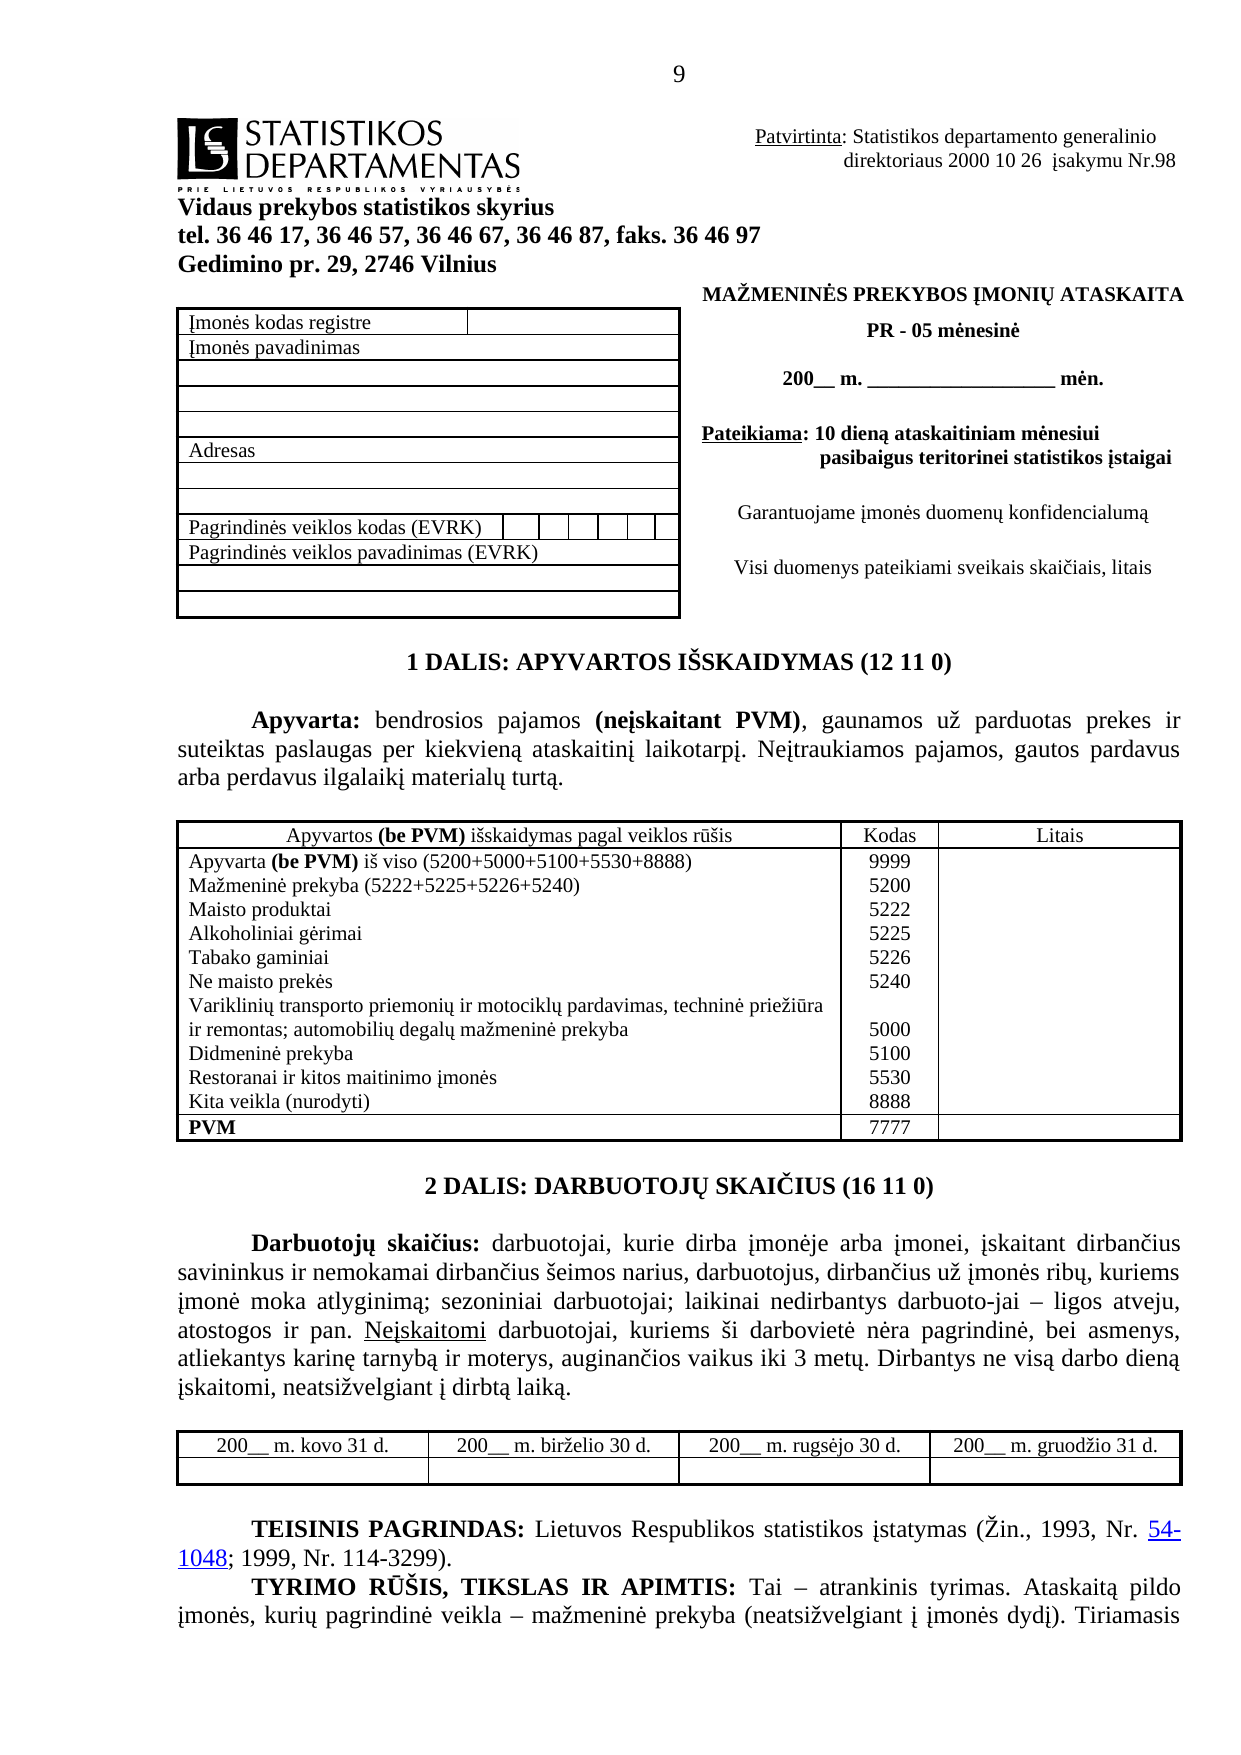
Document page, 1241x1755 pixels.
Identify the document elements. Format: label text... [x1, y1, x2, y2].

table_cell [939, 1115, 1179, 1139]
text Apyvarta: bendrosios pajamos (neįskaitant PVM), gaunamos už parduotas prekes ir suteiktas paslaugas per kiekvieną ataskaitinį laikotarpį. Neįtraukiamos pajamos, gautos pardavus arba perdavus ilgalaikį materialų turtą. [177, 705, 1181, 791]
table_header Apyvartos (be PVM) išskaidymas pagal veiklos rūšis [179, 823, 840, 847]
table_cell Tabako gaminiai [179, 945, 840, 969]
table_cell [179, 387, 678, 411]
table_header 200__ m. rugsėjo 30 d. [680, 1433, 929, 1457]
table_cell [656, 515, 678, 539]
table_cell Įmonės pavadinimas [179, 335, 678, 359]
table_cell Mažmeninė prekyba (5222+5225+5226+5240) [179, 873, 840, 897]
table_cell [429, 1458, 678, 1482]
text 2 dalis: darbuotojų skaičius (16 11 0) [177, 1171, 1181, 1200]
table_cell [939, 1041, 1179, 1065]
table_cell Maisto produktai [179, 897, 840, 921]
table_header 200__ m. birželio 30 d. [429, 1433, 678, 1457]
table_header 200__ m. kovo 31 d. [179, 1433, 428, 1457]
text Vidaus prekybos statistikos skyrius [177, 192, 1181, 220]
table_cell [504, 515, 538, 539]
table_cell 8888 [842, 1089, 938, 1113]
table_cell Variklinių transporto priemonių ir motociklų pardavimas, techninė priežiūra ir remontas; automobilių degalų mažmeninė prekyba [179, 993, 840, 1041]
table_header 200__ m. gruodžio 31 d. [931, 1433, 1179, 1457]
table_cell [680, 1458, 929, 1482]
text tel. 36 46 17, 36 46 57, 36 46 67, 36 46 87, faks. 36 46 97 [177, 220, 1181, 249]
table_header Įmonės kodas registre [179, 310, 467, 334]
table_cell [179, 592, 678, 616]
table_cell [179, 566, 678, 590]
text Darbuotojų skaičius: darbuotojai, kurie dirba įmonėje arba įmonei, įskaitant dirbančius savininkus ir nemokamai dirbančius šeimos narius, darbuotojus, dirbančius už įmonės ribų, kuriems įmonė moka atlyginimą; sezoniniai darbuotojai; laikinai nedirbantys darbuoto-jai – ligos atveju, atostogos ir pan. Neįskaitomi darbuotojai, kuriems ši darbovietė nėra pagrindinė, bei asmenys, atliekantys karinę tarnybą ir moterys, auginančios vaikus iki 3 metų. Dirbantys ne visą darbo dieną įskaitomi, neatsižvelgiant į dirbtą laiką. [177, 1228, 1181, 1401]
table_cell [599, 515, 627, 539]
table_cell [569, 515, 597, 539]
table_header Kodas [842, 823, 938, 847]
table_cell [179, 463, 678, 487]
table_cell Adresas [179, 438, 678, 462]
text 1 dalis: apyvartos išskaidymas (12 11 0) [177, 647, 1181, 676]
table_header [628, 310, 655, 334]
table_header [568, 310, 598, 334]
table_cell 5000 [842, 993, 938, 1041]
table_cell [939, 849, 1179, 873]
text TEISINIS PAGRINDAS: Lietuvos Respublikos statistikos įstatymas (Žin., 1993, Nr. 54-1048; 1999, Nr. 114-3299). [177, 1514, 1181, 1572]
table_cell Ne maisto prekės [179, 969, 840, 993]
table_cell [939, 897, 1179, 921]
table_cell Kita veikla (nurodyti) [179, 1089, 840, 1113]
table_cell 5225 [842, 921, 938, 945]
table_cell 7777 [842, 1115, 938, 1139]
table_cell [179, 1458, 428, 1482]
table_cell [179, 412, 678, 436]
table_cell [939, 921, 1179, 945]
table_cell Apyvarta (be PVM) iš viso (5200+5000+5100+5530+8888) [179, 849, 840, 873]
table_cell 5530 [842, 1065, 938, 1089]
table_cell [939, 1065, 1179, 1089]
table_cell Pagrindinės veiklos pavadinimas (EVRK) [179, 540, 678, 564]
table_cell 5100 [842, 1041, 938, 1065]
table_cell [179, 361, 678, 385]
table_cell 5200 [842, 873, 938, 897]
table_cell 5240 [842, 969, 938, 993]
table_cell 5226 [842, 945, 938, 969]
table_cell PVM [179, 1115, 840, 1139]
table_cell 9999 [842, 849, 938, 873]
table_cell Didmeninė prekyba [179, 1041, 840, 1065]
table_header [598, 310, 628, 334]
text TYRIMO RŪŠIS, TIKSLAS IR APIMTIS: Tai – atrankinis tyrimas. Ataskaitą pildo įmonės, kurių pagrindinė veikla – mažmeninė prekyba (neatsižvelgiant į įmonės dydį). Tiriamasis [177, 1572, 1181, 1629]
table_cell [939, 993, 1179, 1041]
text Gedimino pr. 29, 2746 Vilnius [177, 249, 1181, 278]
table_header [655, 310, 678, 334]
table_cell [939, 1089, 1179, 1113]
table_cell [628, 515, 654, 539]
table_cell [179, 489, 678, 513]
table_cell [540, 515, 568, 539]
table_cell [931, 1458, 1179, 1482]
table_header [539, 310, 568, 334]
table_cell [939, 945, 1179, 969]
table_header [503, 310, 539, 334]
table_cell Restoranai ir kitos maitinimo įmonės [179, 1065, 840, 1089]
table_cell Pagrindinės veiklos kodas (EVRK) [179, 515, 502, 539]
table_header [468, 310, 503, 334]
table_cell 5222 [842, 897, 938, 921]
table_cell [939, 969, 1179, 993]
table_cell [939, 873, 1179, 897]
table_header Litais [939, 823, 1179, 847]
table_cell Alkoholiniai gėrimai [179, 921, 840, 945]
